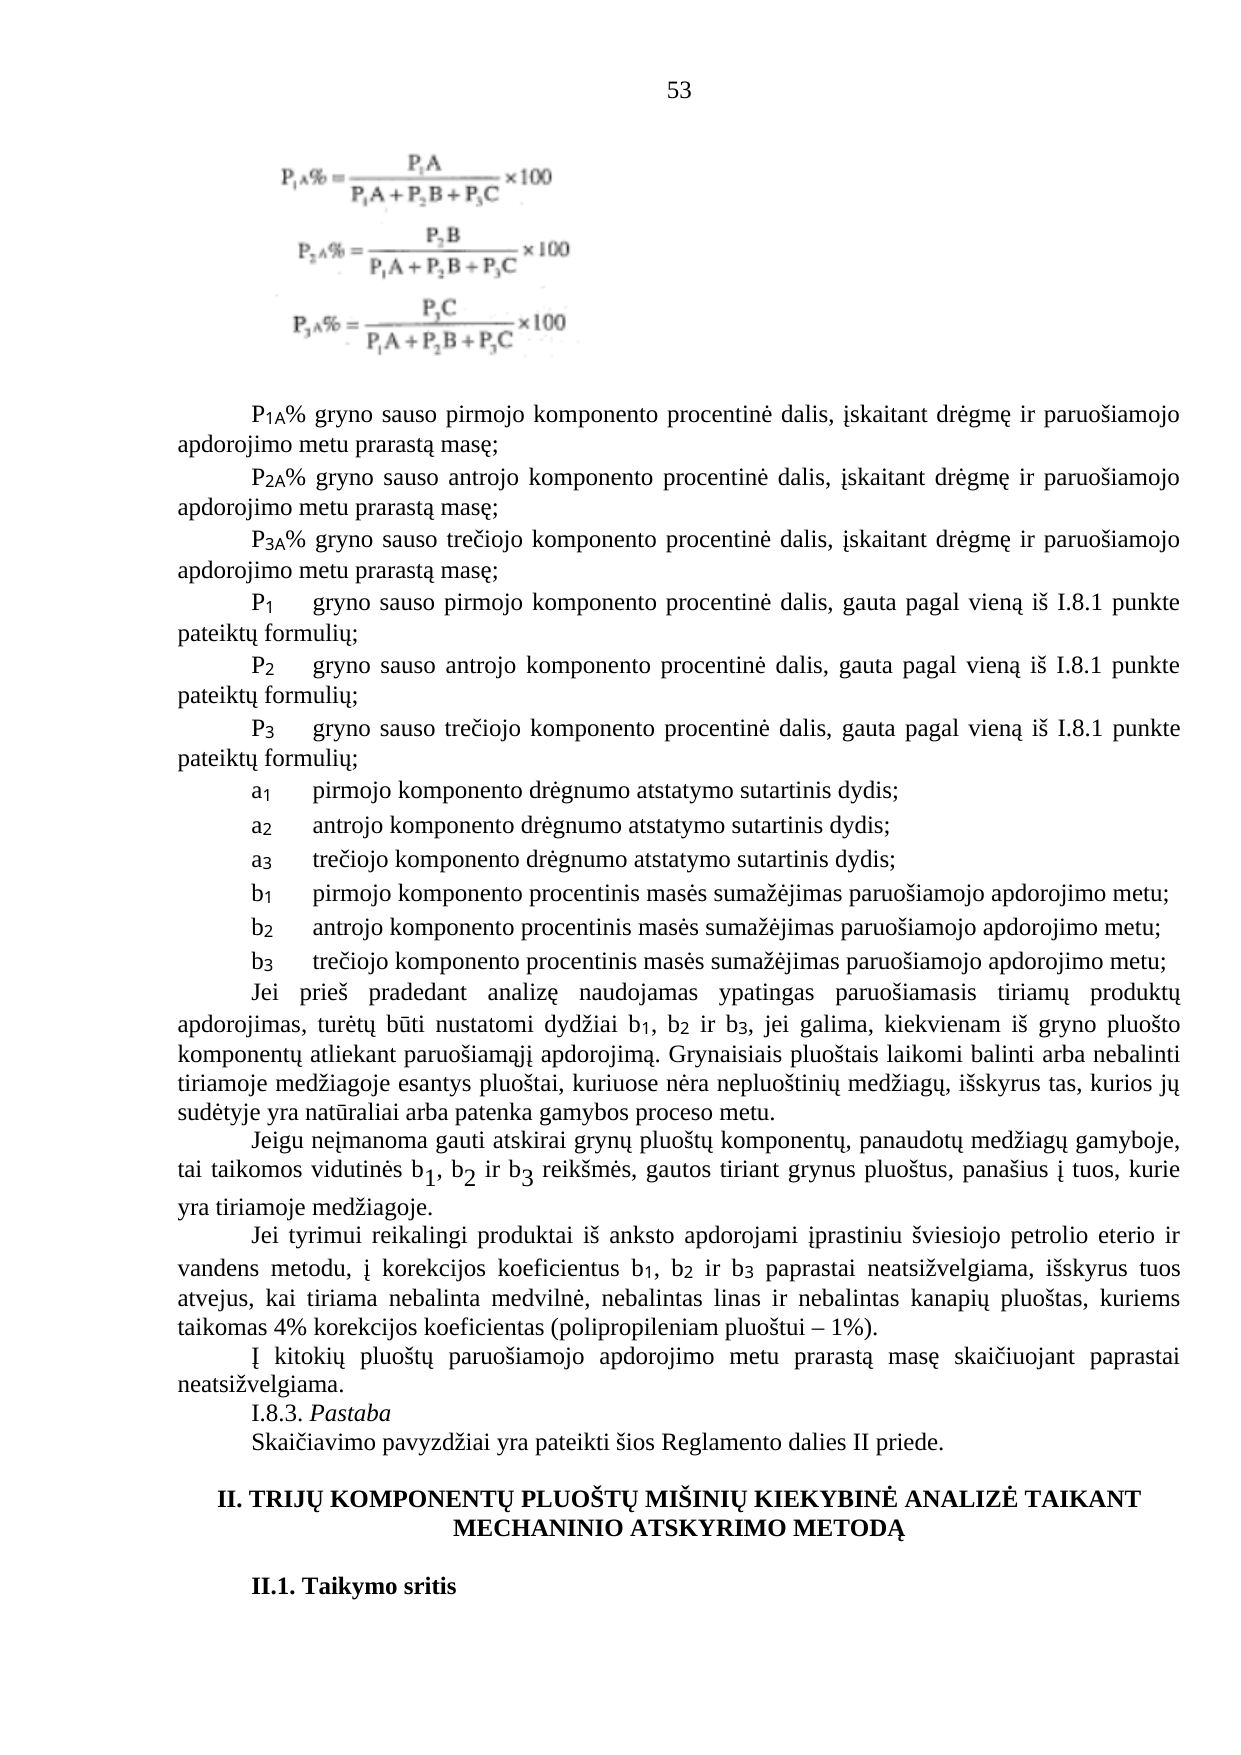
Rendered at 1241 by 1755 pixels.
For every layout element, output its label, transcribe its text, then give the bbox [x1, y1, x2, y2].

text a1 pirmojo komponento drėgnumo atstatymo sutartinis dydis; [177, 772, 1181, 806]
text Jeigu neįmanoma gauti atskirai grynų pluoštų komponentų, panaudotų medžiagų gamyboje, tai taikomos vidutinės b1, b2 ir b3 reikšmės, gautos tiriant grynus pluoštus, panašius į tuos, kurie yra tiriamoje medžiagoje. [177, 1126, 1181, 1220]
text Jei prieš pradedant analizę naudojamas ypatingas paruošiamasis tiriamų produktų apdorojimas, turėtų būti nustatomi dydžiai b1, b2 ir b3, jei galima, kiekvienam iš gryno pluošto komponentų atliekant paruošiamąjį apdorojimą. Grynaisiais pluoštais laikomi balinti arba nebalinti tiriamoje medžiagoje esantys pluoštai, kuriuose nėra nepluoštinių medžiagų, išskyrus tas, kurios jų sudėtyje yra natūraliai arba patenka gamybos proceso metu. [177, 977, 1181, 1126]
text P3 gryno sauso trečiojo komponento procentinė dalis, gauta pagal vieną iš I.8.1 punkte pateiktų formulių; [177, 709, 1181, 772]
text P3A% gryno sauso trečiojo komponento procentinė dalis, įskaitant drėgmę ir paruošiamojo apdorojimo metu prarastą masę; [177, 521, 1181, 584]
text a2 antrojo komponento drėgnumo atstatymo sutartinis dydis; [177, 806, 1181, 840]
text Skaičiavimo pavyzdžiai yra pateikti šios Reglamento dalies II priede. [177, 1427, 1181, 1456]
text II. TRIJŲ KOMPONENTŲ PLUOŠTŲ MIŠINIŲ KIEKYBINĖ ANALIZĖ TAIKANT MECHANINIO ATSKYRIMO METODĄ [177, 1484, 1181, 1542]
text b2 antrojo komponento procentinis masės sumažėjimas paruošiamojo apdorojimo metu; [177, 908, 1181, 942]
text II.1. Taikymo sritis [177, 1571, 1181, 1599]
text I.8.3. Pastaba [177, 1398, 1181, 1427]
text P2A% gryno sauso antrojo komponento procentinė dalis, įskaitant drėgmę ir paruošiamojo apdorojimo metu prarastą masę; [177, 458, 1181, 521]
text b3 trečiojo komponento procentinis masės sumažėjimas paruošiamojo apdorojimo metu; [177, 942, 1181, 977]
text P1A% gryno sauso pirmojo komponento procentinė dalis, įskaitant drėgmę ir paruošiamojo apdorojimo metu prarastą masę; [177, 395, 1181, 458]
text P1 gryno sauso pirmojo komponento procentinė dalis, gauta pagal vieną iš I.8.1 punkte pateiktų formulių; [177, 584, 1181, 647]
text b1 pirmojo komponento procentinis masės sumažėjimas paruošiamojo apdorojimo metu; [177, 874, 1181, 908]
text Jei tyrimui reikalingi produktai iš anksto apdorojami įprastiniu šviesiojo petrolio eterio ir vandens metodu, į korekcijos koeficientus b1, b2 ir b3 paprastai neatsižvelgiama, išskyrus tuos atvejus, kai tiriama nebalinta medvilnė, nebalintas linas ir nebalintas kanapių pluoštas, kuriems taikomas 4% korekcijos koeficientas (polipropileniam pluoštui – 1%). [177, 1220, 1181, 1341]
text P2 gryno sauso antrojo komponento procentinė dalis, gauta pagal vieną iš I.8.1 punkte pateiktų formulių; [177, 647, 1181, 709]
text Į kitokių pluoštų paruošiamojo apdorojimo metu prarastą masę skaičiuojant paprastai neatsižvelgiama. [177, 1341, 1181, 1398]
text a3 trečiojo komponento drėgnumo atstatymo sutartinis dydis; [177, 840, 1181, 874]
